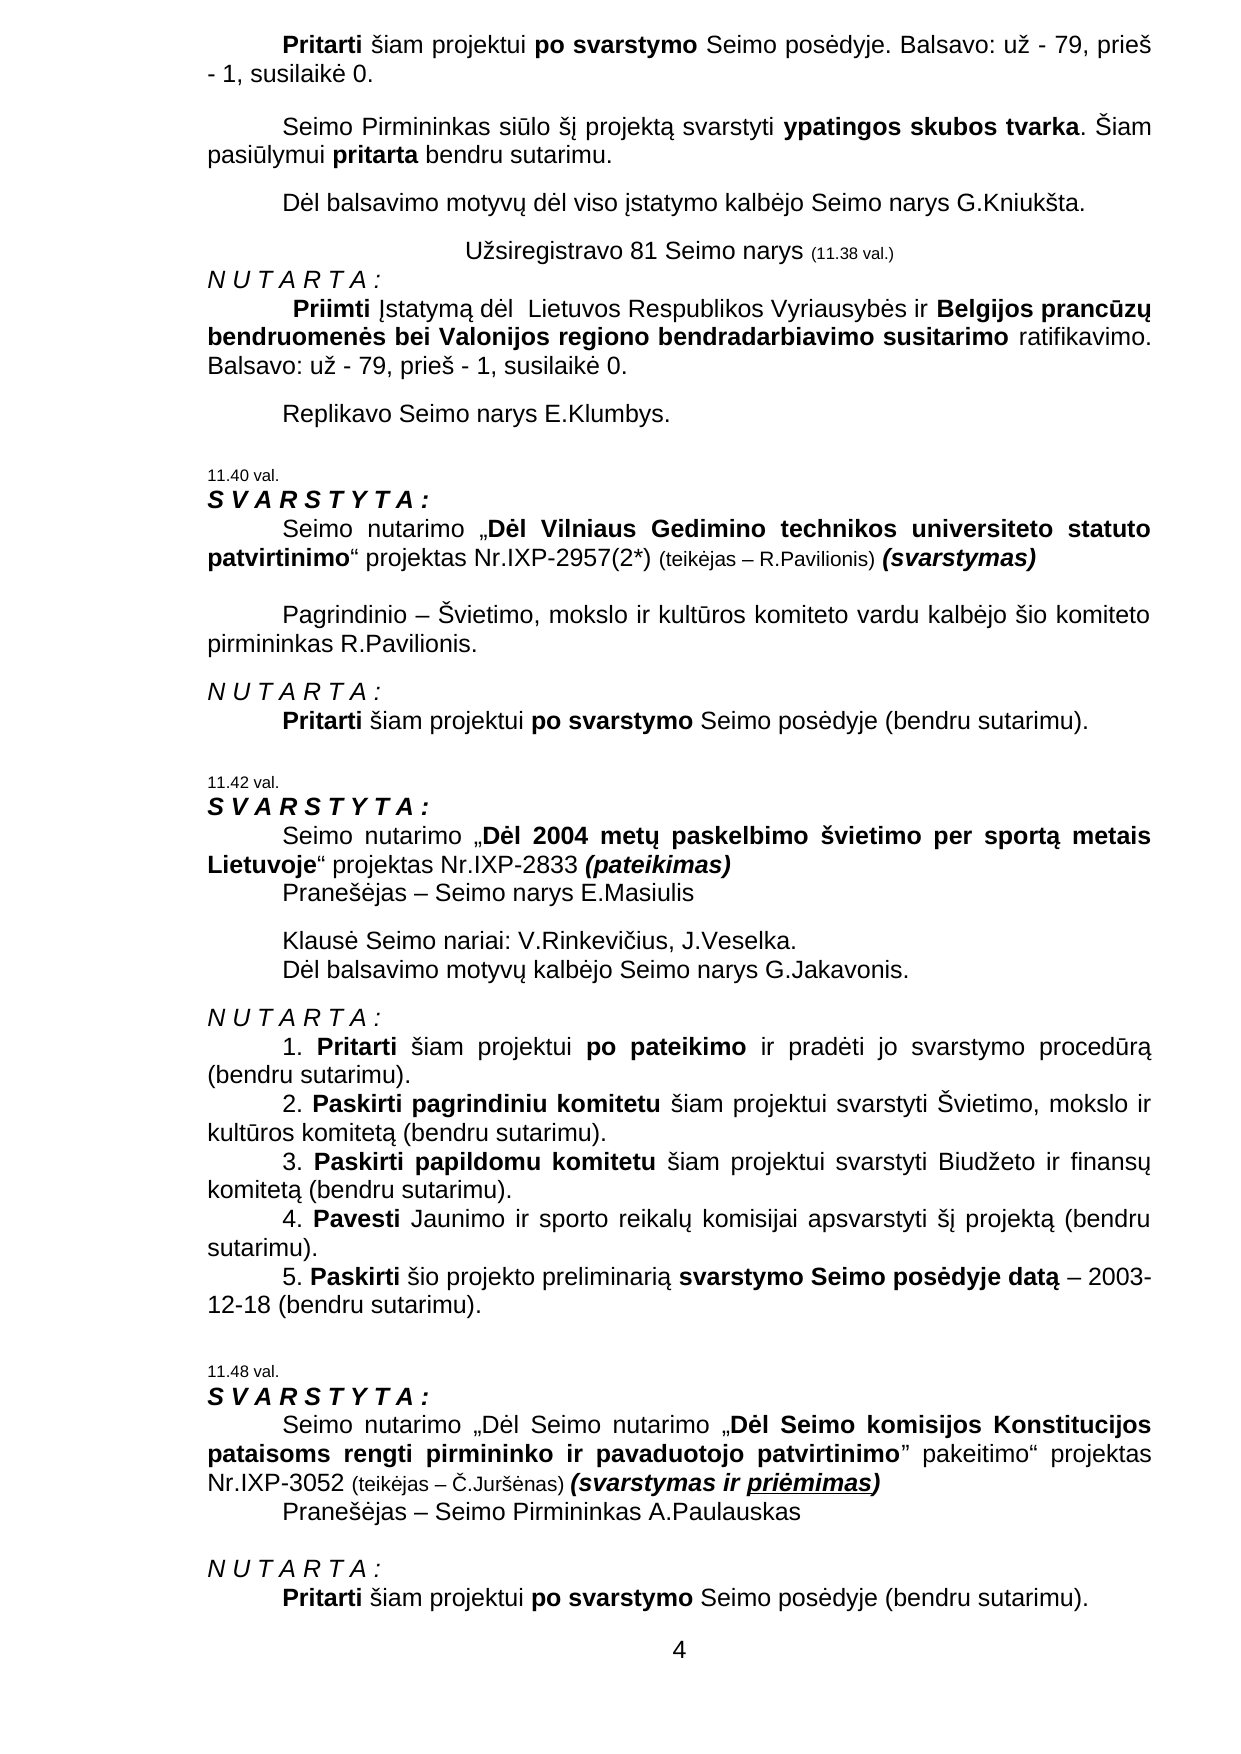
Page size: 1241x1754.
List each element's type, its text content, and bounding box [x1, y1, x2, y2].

text Pranešėjas – Seimo Pirmininkas A.Paulauskas [207, 1496, 1152, 1525]
text 11.42 val. [207, 773, 1152, 792]
text Pritarti šiam projektui po svarstymo Seimo posėdyje. Balsavo: už - 79, prieš - 1, susilaikė 0. [207, 30, 1152, 87]
text 1. Pritarti šiam projektui po pateikimo ir pradėti jo svarstymo procedūrą (bendru sutarimu). [207, 1032, 1152, 1089]
text N U T A R T A : [207, 677, 1152, 706]
text Priimti Įstatymą dėl Lietuvos Respublikos Vyriausybės ir Belgijos prancūzų bendruomenės bei Valonijos regiono bendradarbiavimo susitarimo ratifikavimo. Balsavo: už - 79, prieš - 1, susilaikė 0. [207, 293, 1152, 380]
text Pagrindinio – Švietimo, mokslo ir kultūros komiteto vardu kalbėjo šio komiteto pirmininkas R.Pavilionis. [207, 600, 1152, 658]
text Seimo nutarimo „Dėl Vilniaus Gedimino technikos universiteto statuto patvirtinimo“ projektas Nr.IXP-2957(2*) (teikėjas – R.Pavilionis) (svarstymas) [207, 514, 1152, 572]
text S V A R S T Y T A : [207, 485, 1152, 514]
text N U T A R T A : [207, 265, 1152, 293]
text Klausė Seimo nariai: V.Rinkevičius, J.Veselka. [207, 926, 1152, 955]
text N U T A R T A : [207, 1003, 1152, 1032]
text Dėl balsavimo motyvų dėl viso įstatymo kalbėjo Seimo narys G.Kniukšta. [207, 188, 1152, 217]
text 2. Paskirti pagrindiniu komitetu šiam projektui svarstyti Švietimo, mokslo ir kultūros komitetą (bendru sutarimu). [207, 1089, 1152, 1147]
text Pritarti šiam projektui po svarstymo Seimo posėdyje (bendru sutarimu). [207, 1583, 1152, 1611]
text Pranešėjas – Seimo narys E.Masiulis [207, 878, 1152, 907]
text 5. Paskirti šio projekto preliminarią svarstymo Seimo posėdyje datą – 2003-12-18 (bendru sutarimu). [207, 1262, 1152, 1319]
text 11.48 val. [207, 1362, 1152, 1381]
text Seimo nutarimo „Dėl Seimo nutarimo „Dėl Seimo komisijos Konstitucijos pataisoms rengti pirmininko ir pavaduotojo patvirtinimo” pakeitimo“ projektas Nr.IXP-3052 (teikėjas – Č.Juršėnas) (svarstymas ir priėmimas) [207, 1410, 1152, 1496]
text Replikavo Seimo narys E.Klumbys. [207, 399, 1152, 428]
text 3. Paskirti papildomu komitetu šiam projektui svarstyti Biudžeto ir finansų komitetą (bendru sutarimu). [207, 1147, 1152, 1204]
text N U T A R T A : [207, 1554, 1152, 1583]
text Pritarti šiam projektui po svarstymo Seimo posėdyje (bendru sutarimu). [207, 706, 1152, 734]
text Seimo Pirmininkas siūlo šį projektą svarstyti ypatingos skubos tvarka. Šiam pasiūlymui pritarta bendru sutarimu. [207, 111, 1152, 169]
text S V A R S T Y T A : [207, 1381, 1152, 1410]
text Seimo nutarimo „Dėl 2004 metų paskelbimo švietimo per sportą metais Lietuvoje“ projektas Nr.IXP-2833 (pateikimas) [207, 821, 1152, 878]
text Užsiregistravo 81 Seimo narys (11.38 val.) [207, 236, 1152, 265]
text Dėl balsavimo motyvų kalbėjo Seimo narys G.Jakavonis. [207, 955, 1152, 984]
text S V A R S T Y T A : [207, 792, 1152, 821]
text 4. Pavesti Jaunimo ir sporto reikalų komisijai apsvarstyti šį projektą (bendru sutarimu). [207, 1204, 1152, 1262]
text 11.40 val. [207, 466, 1152, 485]
